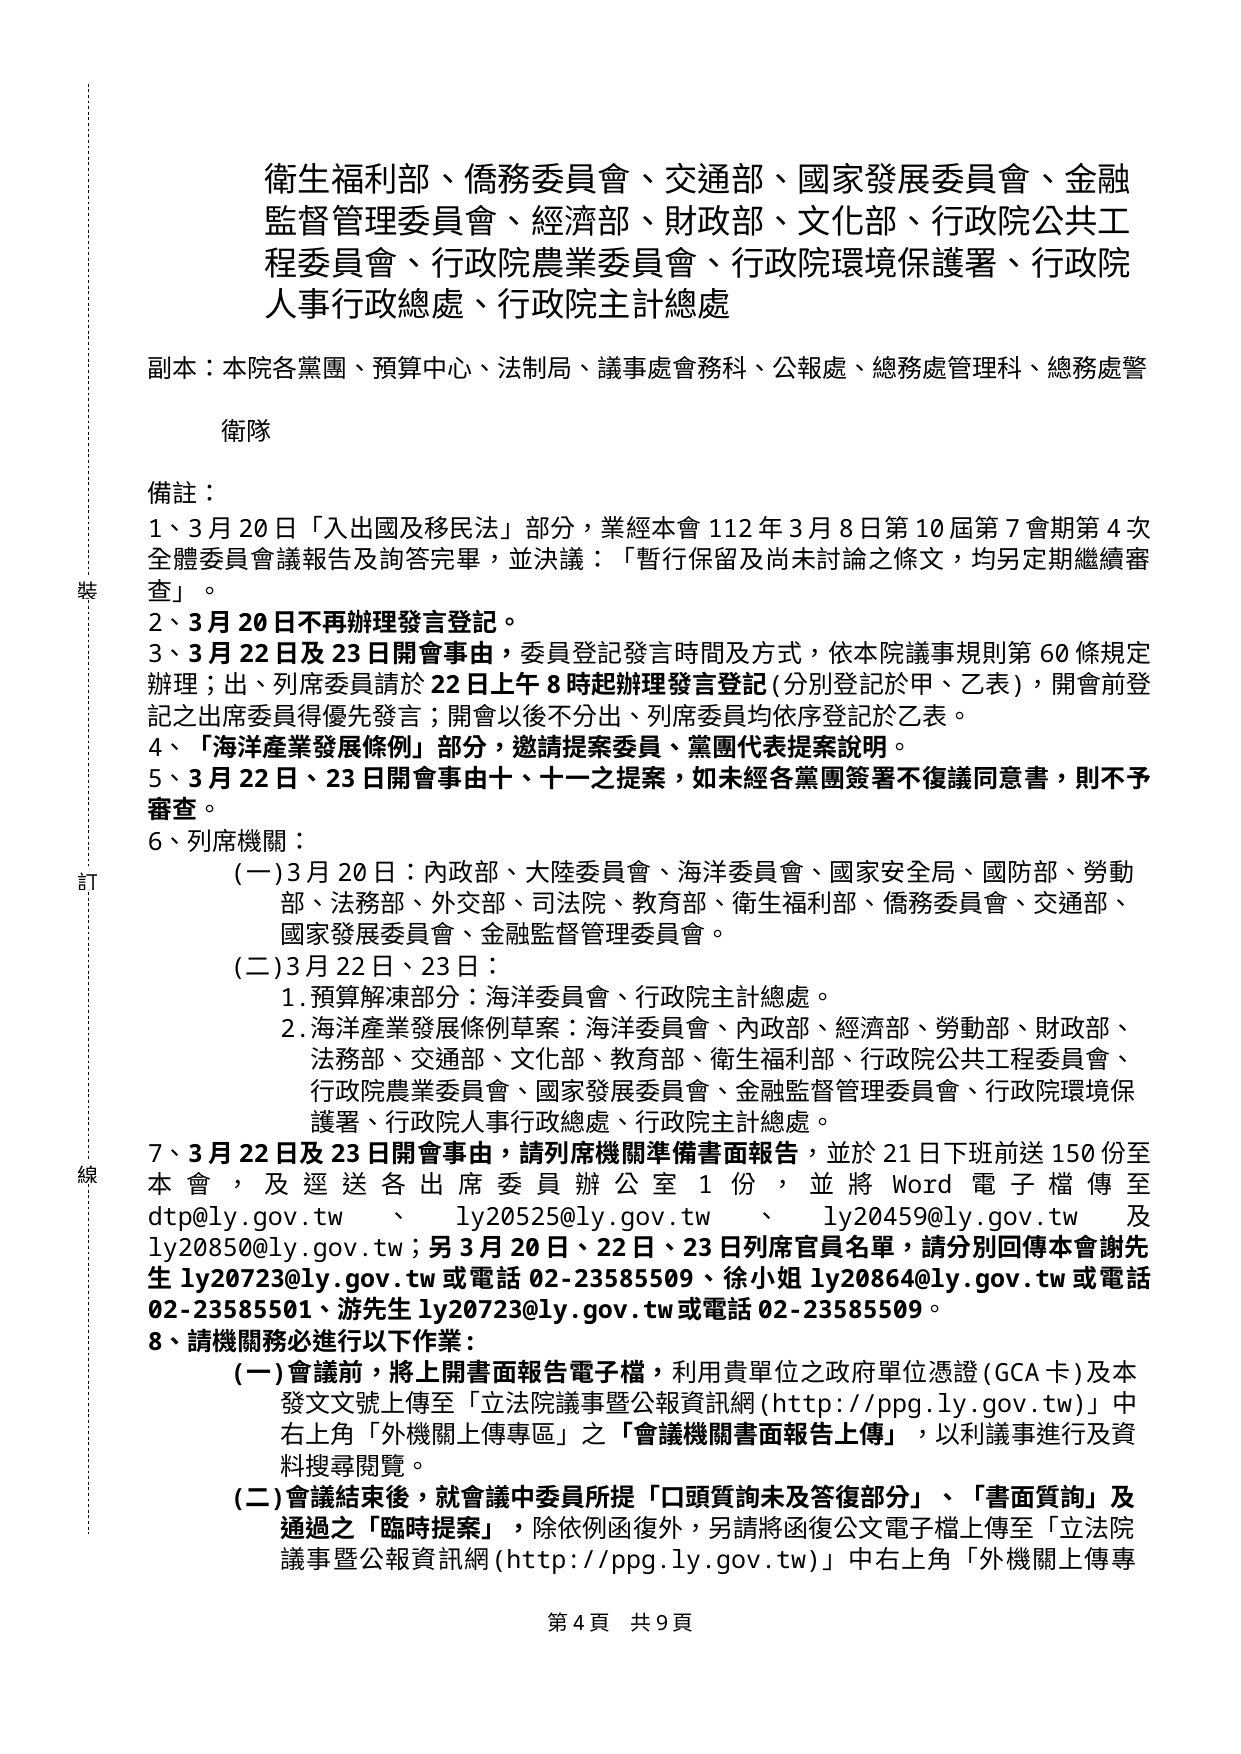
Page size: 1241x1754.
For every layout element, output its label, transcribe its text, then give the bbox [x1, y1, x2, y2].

text 副本：本院各黨團、預算中心、法制局、議事處會務科、公報處、總務處管理科、總務處警衛隊 [148, 325, 1152, 450]
text (二)會議結束後，就會議中委員所提「口頭質詢未及答復部分」、「書面質詢」及通過之「臨時提案」，除依例函復外，另請將函復公文電子檔上傳至「立法院議事暨公報資訊網(http://ppg.ly.gov.tw)」中右上角「外機關上傳專 [230, 1481, 1137, 1575]
list 3月22日及23日開會事由，委員登記發言時間及方式，依本院議事規則第60條規定辦理；出、列席委員請於22日上午8時起辦理發言登記(分別登記於甲、乙表)，開會前登記之出席委員得優先發言；開會以後不分出、列席委員均依序登記於乙表。 [148, 637, 1152, 731]
text 衛生福利部、僑務委員會、交通部、國家發展委員會、金融監督管理委員會、經濟部、財政部、文化部、行政院公共工程委員會、行政院農業委員會、行政院環境保護署、行政院人事行政總處、行政院主計總處 [148, 158, 1152, 325]
list 列席機關： [148, 825, 1152, 856]
list 3月20日「入出國及移民法」部分，業經本會112年3月8日第10屆第7會期第4次全體委員會議報告及詢答完畢，並決議：「暫行保留及尚未討論之條文，均另定期繼續審查」。 [148, 512, 1152, 606]
list 3月22日、23日開會事由十、十一之提案，如未經各黨團簽署不復議同意書，則不予審查。 [148, 762, 1152, 825]
list 3月20日不再辦理發言登記。 [148, 606, 1152, 637]
list 3月22日及23日開會事由，請列席機關準備書面報告，並於21日下班前送150份至本會，及逕送各出席委員辦公室1份，並將Word電子檔傳至dtp@ly.gov.tw、ly20525@ly.gov.tw、ly20459@ly.gov.tw及ly20850@ly.gov.tw；另3月20日、22日、23日列席官員名單，請分別回傳本會謝先生ly20723@ly.gov.tw或電話02-23585509、徐小姐ly20864@ly.gov.tw或電話02-23585501、游先生ly20723@ly.gov.tw或電話02-23585509。 [148, 1137, 1152, 1325]
text 1.預算解凍部分：海洋委員會、行政院主計總處。 [280, 981, 1092, 1012]
text 2.海洋產業發展條例草案：海洋委員會、內政部、經濟部、勞動部、財政部、法務部、交通部、文化部、教育部、衛生福利部、行政院公共工程委員會、行政院農業委員會、國家發展委員會、金融監督管理委員會、行政院環境保護署、行政院人事行政總處、行政院主計總處。 [280, 1012, 1137, 1137]
list 「海洋產業發展條例」部分，邀請提案委員、黨團代表提案說明。 [148, 731, 1152, 762]
text (二)3月22日、23日： [230, 950, 1092, 981]
text (一)3月20日：內政部、大陸委員會、海洋委員會、國家安全局、國防部、勞動部、法務部、外交部、司法院、教育部、衛生福利部、僑務委員會、交通部、國家發展委員會、金融監督管理委員會。 [230, 856, 1137, 950]
text 備註： [148, 450, 1092, 512]
list 請機關務必進行以下作業: [148, 1325, 1152, 1356]
text (一)會議前，將上開書面報告電子檔，利用貴單位之政府單位憑證(GCA卡)及本發文文號上傳至「立法院議事暨公報資訊網(http://ppg.ly.gov.tw)」中右上角「外機關上傳專區」之「會議機關書面報告上傳」，以利議事進行及資料搜尋閱覽。 [230, 1356, 1137, 1481]
